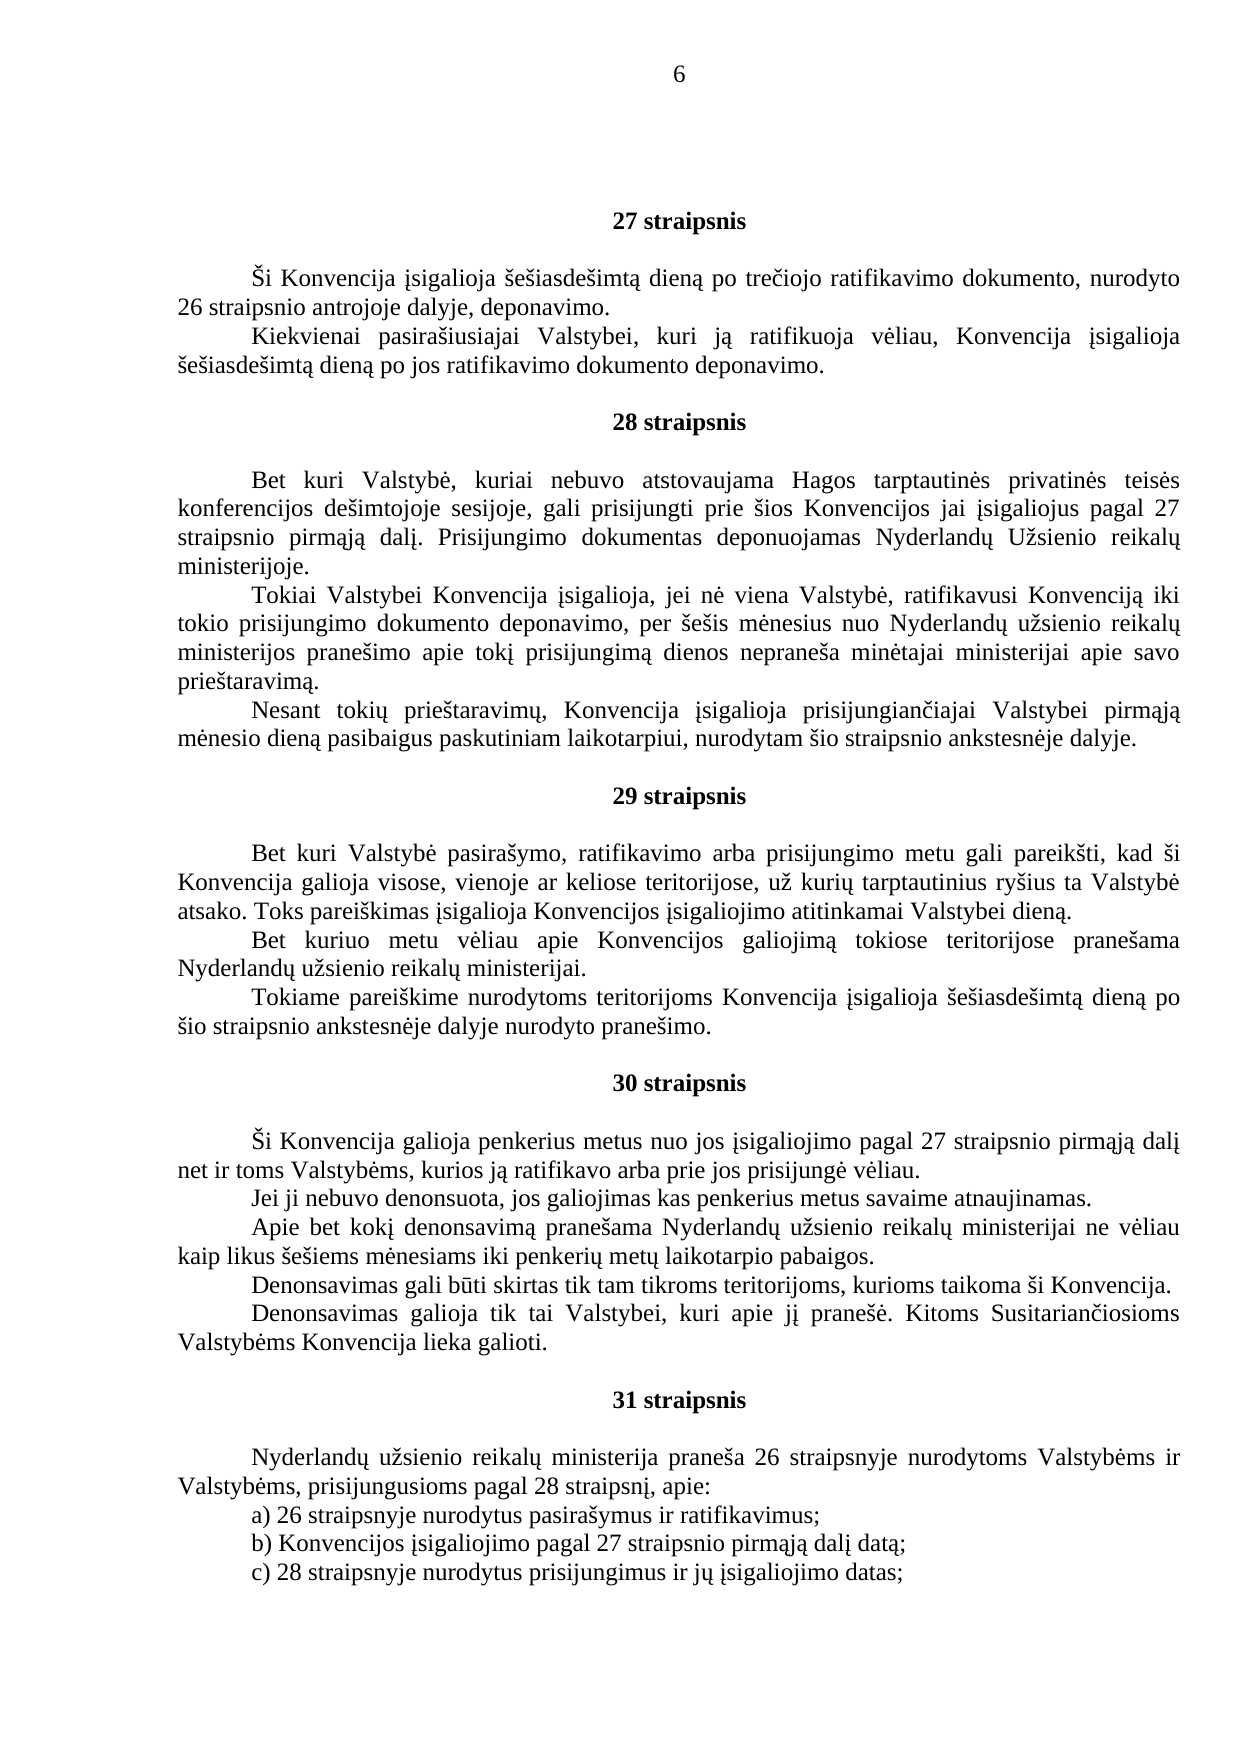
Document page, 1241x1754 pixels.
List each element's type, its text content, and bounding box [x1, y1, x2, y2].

text a) 26 straipsnyje nurodytus pasirašymus ir ratifikavimus; [177, 1500, 1181, 1528]
text Jei ji nebuvo denonsuota, jos galiojimas kas penkerius metus savaime atnaujinamas. [177, 1183, 1181, 1212]
text Bet kuriuo metu vėliau apie Konvencijos galiojimą tokiose teritorijose pranešama Nyderlandų užsienio reikalų ministerijai. [177, 925, 1181, 982]
text 30 straipsnis [177, 1068, 1181, 1097]
text Kiekvienai pasirašiusiajai Valstybei, kuri ją ratifikuoja vėliau, Konvencija įsigalioja šešiasdešimtą dieną po jos ratifikavimo dokumento deponavimo. [177, 321, 1181, 378]
text b) Konvencijos įsigaliojimo pagal 27 straipsnio pirmąją dalį datą; [177, 1528, 1181, 1557]
text Tokiai Valstybei Konvencija įsigalioja, jei nė viena Valstybė, ratifikavusi Konvenciją iki tokio prisijungimo dokumento deponavimo, per šešis mėnesius nuo Nyderlandų užsienio reikalų ministerijos pranešimo apie tokį prisijungimą dienos nepraneša minėtajai ministerijai apie savo prieštaravimą. [177, 580, 1181, 695]
text Denonsavimas gali būti skirtas tik tam tikroms teritorijoms, kurioms taikoma ši Konvencija. [177, 1270, 1181, 1298]
text Nyderlandų užsienio reikalų ministerija praneša 26 straipsnyje nurodytoms Valstybėms ir Valstybėms, prisijungusioms pagal 28 straipsnį, apie: [177, 1442, 1181, 1500]
text 28 straipsnis [177, 407, 1181, 436]
text Bet kuri Valstybė, kuriai nebuvo atstovaujama Hagos tarptautinės privatinės teisės konferencijos dešimtojoje sesijoje, gali prisijungti prie šios Konvencijos jai įsigaliojus pagal 27 straipsnio pirmąją dalį. Prisijungimo dokumentas deponuojamas Nyderlandų Užsienio reikalų ministerijoje. [177, 465, 1181, 580]
text 27 straipsnis [177, 206, 1181, 235]
text Tokiame pareiškime nurodytoms teritorijoms Konvencija įsigalioja šešiasdešimtą dieną po šio straipsnio ankstesnėje dalyje nurodyto pranešimo. [177, 982, 1181, 1040]
text Ši Konvencija galioja penkerius metus nuo jos įsigaliojimo pagal 27 straipsnio pirmąją dalį net ir toms Valstybėms, kurios ją ratifikavo arba prie jos prisijungė vėliau. [177, 1126, 1181, 1183]
text Bet kuri Valstybė pasirašymo, ratifikavimo arba prisijungimo metu gali pareikšti, kad ši Konvencija galioja visose, vienoje ar keliose teritorijose, už kurių tarptautinius ryšius ta Valstybė atsako. Toks pareiškimas įsigalioja Konvencijos įsigaliojimo atitinkamai Valstybei dieną. [177, 838, 1181, 925]
text 31 straipsnis [177, 1385, 1181, 1413]
text 29 straipsnis [177, 781, 1181, 810]
text Nesant tokių prieštaravimų, Konvencija įsigalioja prisijungiančiajai Valstybei pirmąją mėnesio dieną pasibaigus paskutiniam laikotarpiui, nurodytam šio straipsnio ankstesnėje dalyje. [177, 695, 1181, 752]
text Apie bet kokį denonsavimą pranešama Nyderlandų užsienio reikalų ministerijai ne vėliau kaip likus šešiems mėnesiams iki penkerių metų laikotarpio pabaigos. [177, 1212, 1181, 1270]
text Denonsavimas galioja tik tai Valstybei, kuri apie jį pranešė. Kitoms Susitariančiosioms Valstybėms Konvencija lieka galioti. [177, 1298, 1181, 1356]
text Ši Konvencija įsigalioja šešiasdešimtą dieną po trečiojo ratifikavimo dokumento, nurodyto 26 straipsnio antrojoje dalyje, deponavimo. [177, 263, 1181, 321]
text c) 28 straipsnyje nurodytus prisijungimus ir jų įsigaliojimo datas; [177, 1557, 1181, 1586]
